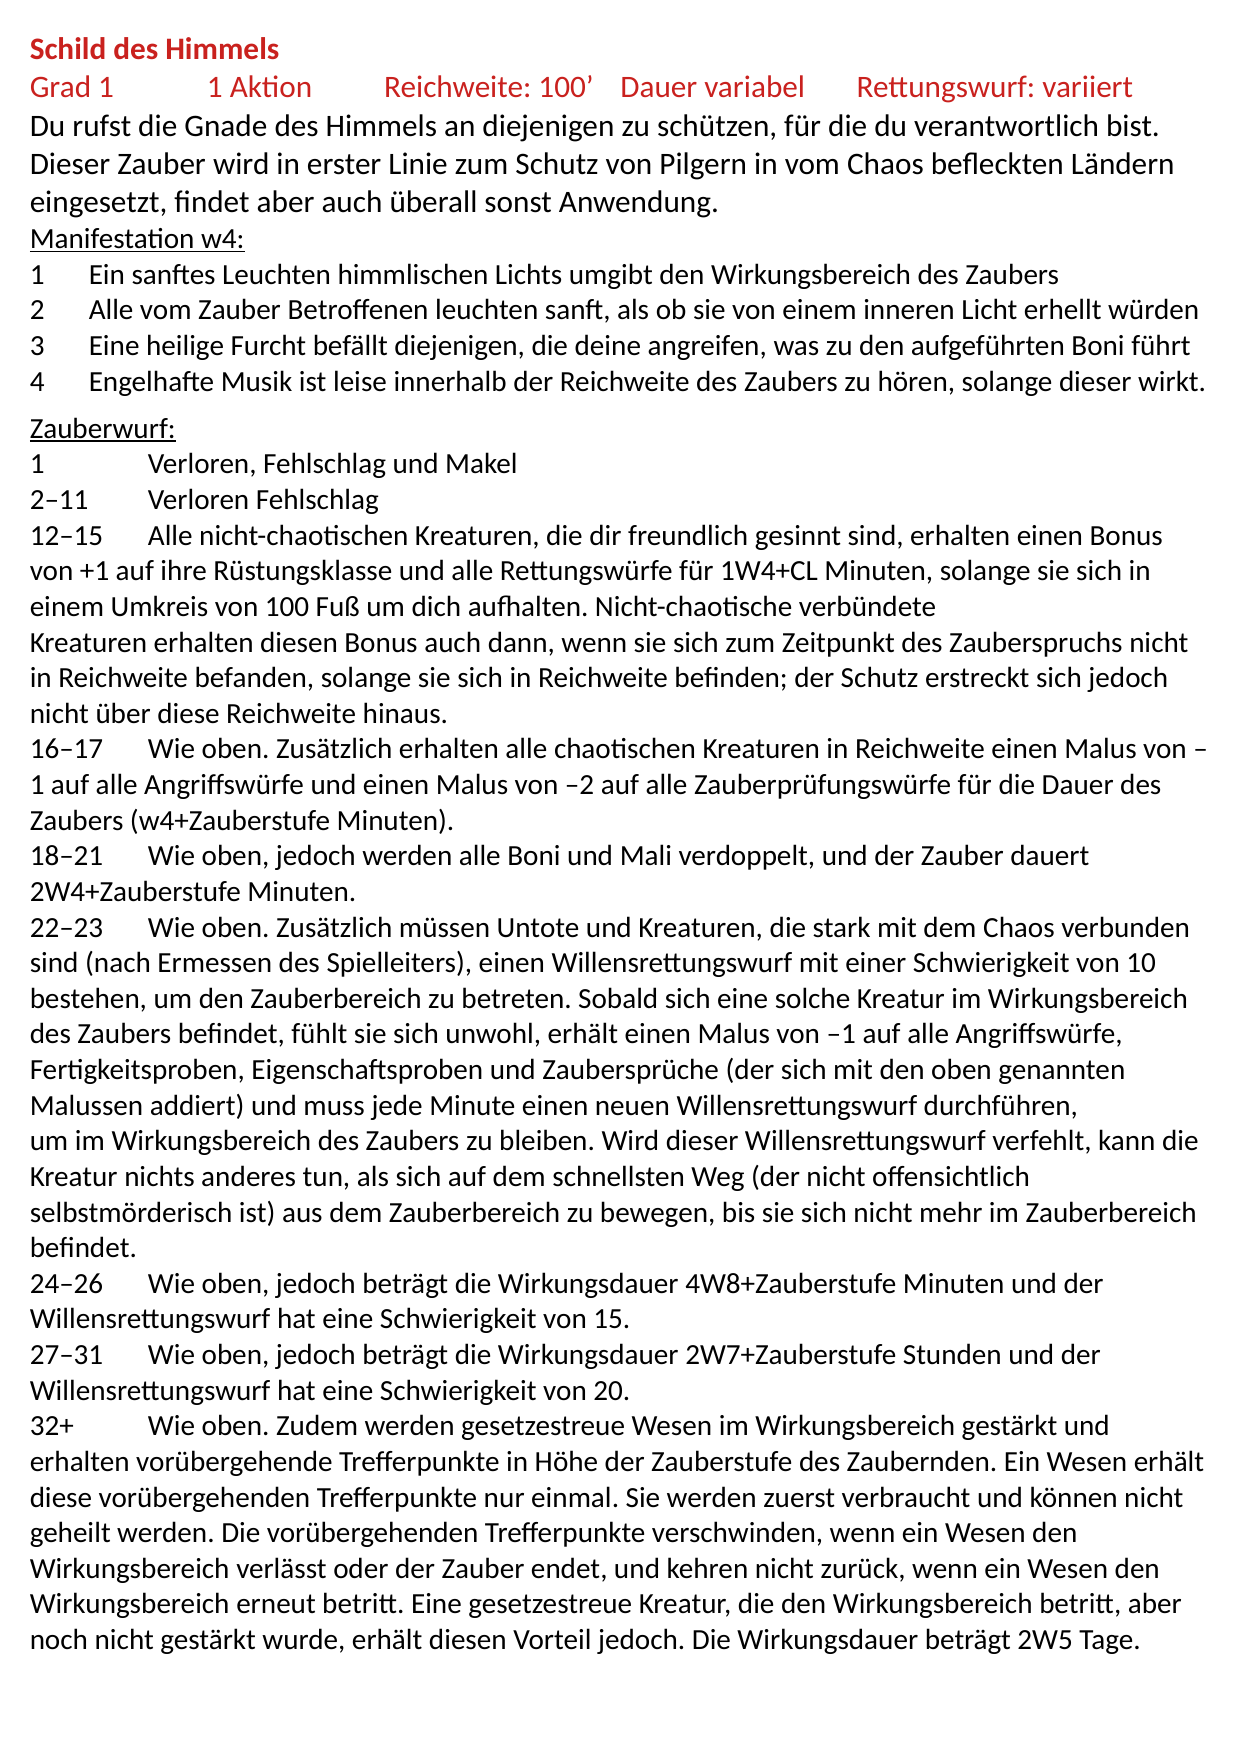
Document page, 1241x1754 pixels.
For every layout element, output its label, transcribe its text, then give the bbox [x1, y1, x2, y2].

text Zauberwurf: 1 Verloren, Fehlschlag und Makel 2–11 Verloren Fehlschlag 12–15 Alle nicht-chaotischen Kreaturen, die dir freundlich gesinnt sind, erhalten einen Bonus von +1 auf ihre Rüstungsklasse und alle Rettungswürfe für 1W4+CL Minuten, solange sie sich in einem Umkreis von 100 Fuß um dich aufhalten. Nicht-chaotische verbündete Kreaturen erhalten diesen Bonus auch dann, wenn sie sich zum Zeitpunkt des Zauberspruchs nicht in Reichweite befanden, solange sie sich in Reichweite befinden; der Schutz erstreckt sich jedoch nicht über diese Reichweite hinaus. 16–17 Wie oben. Zusätzlich erhalten alle chaotischen Kreaturen in Reichweite einen Malus von –1 auf alle Angriffswürfe und einen Malus von –2 auf alle Zauberprüfungswürfe für die Dauer des Zaubers (w4+Zauberstufe Minuten). 18–21 Wie oben, jedoch werden alle Boni und Mali verdoppelt, und der Zauber dauert 2W4+Zauberstufe Minuten. 22–23 Wie oben. Zusätzlich müssen Untote und Kreaturen, die stark mit dem Chaos verbunden sind (nach Ermessen des Spielleiters), einen Willensrettungswurf mit einer Schwierigkeit von 10 bestehen, um den Zauberbereich zu betreten. Sobald sich eine solche Kreatur im Wirkungsbereich des Zaubers befindet, fühlt sie sich unwohl, erhält einen Malus von –1 auf alle Angriffswürfe, Fertigkeitsproben, Eigenschaftsproben und Zaubersprüche (der sich mit den oben genannten Malussen addiert) und muss jede Minute einen neuen Willensrettungswurf durchführen, um im Wirkungsbereich des Zaubers zu bleiben. Wird dieser Willensrettungswurf verfehlt, kann die Kreatur nichts anderes tun, als sich auf dem schnellsten Weg (der nicht offensichtlich selbstmörderisch ist) aus dem Zauberbereich zu bewegen, bis sie sich nicht mehr im Zauberbereich befindet. 24–26 Wie oben, jedoch beträgt die Wirkungsdauer 4W8+Zauberstufe Minuten und der Willensrettungswurf hat eine Schwierigkeit von 15. 27–31 Wie oben, jedoch beträgt die Wirkungsdauer 2W7+Zauberstufe Stunden und der Willensrettungswurf hat eine Schwierigkeit von 20. 32+ Wie oben. Zudem werden gesetzestreue Wesen im Wirkungsbereich gestärkt und erhalten vorübergehende Trefferpunkte in Höhe der Zauberstufe des Zaubernden. Ein Wesen erhält diese vorübergehenden Trefferpunkte nur einmal. Sie werden zuerst verbraucht und können nicht geheilt werden. Die vorübergehenden Trefferpunkte verschwinden, wenn ein Wesen den Wirkungsbereich verlässt oder der Zauber endet, und kehren nicht zurück, wenn ein Wesen den Wirkungsbereich erneut betritt. Eine gesetzestreue Kreatur, die den Wirkungsbereich betritt, aber noch nicht gestärkt wurde, erhält diesen Vorteil jedoch. Die Wirkungsdauer beträgt 2W5 Tage. [29, 410, 1211, 1657]
text Schild des Himmels Grad 1 1 Aktion Reichweite: 100’ Dauer variabel Rettungswurf: variiert Du rufst die Gnade des Himmels an diejenigen zu schützen, für die du verantwortlich bist. Dieser Zauber wird in erster Linie zum Schutz von Pilgern in vom Chaos befleckten Ländern eingesetzt, findet aber auch überall sonst Anwendung. Manifestation w4: 1 Ein sanftes Leuchten himmlischen Lichts umgibt den Wirkungsbereich des Zaubers 2 Alle vom Zauber Betroffenen leuchten sanft, als ob sie von einem inneren Licht erhellt würden 3 Eine heilige Furcht befällt diejenigen, die deine angreifen, was zu den aufgeführten Boni führt 4 Engelhafte Musik ist leise innerhalb der Reichweite des Zaubers zu hören, solange dieser wirkt. [29, 29, 1211, 398]
